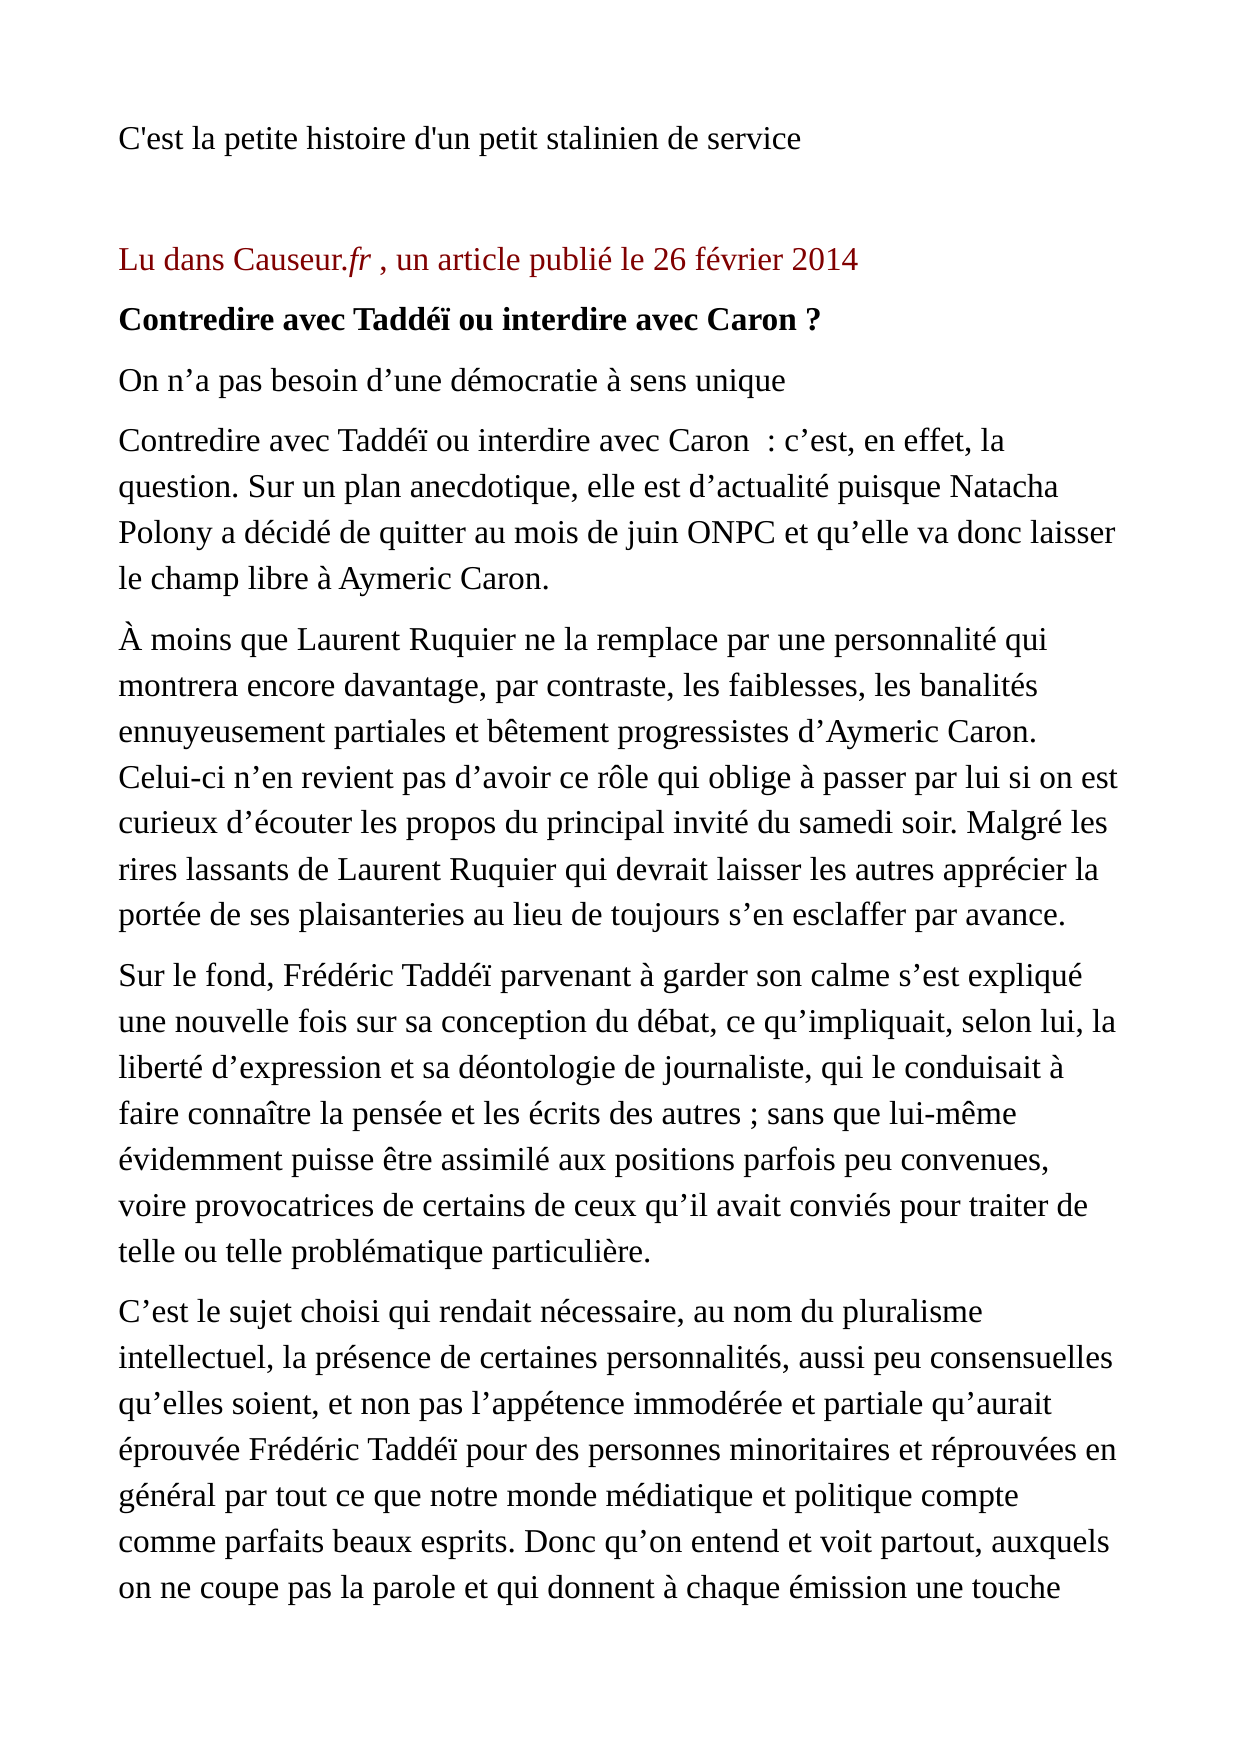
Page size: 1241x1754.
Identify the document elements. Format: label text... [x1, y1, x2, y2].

text C’est le sujet choisi qui rendait nécessaire, au nom du pluralisme intellectuel, la présence de certaines personnalités, aussi peu consensuelles qu’elles soient, et non pas l’appétence immodérée et partiale qu’aurait éprouvée Frédéric Taddéï pour des personnes minoritaires et réprouvées en général par tout ce que notre monde médiatique et politique compte comme parfaits beaux esprits. Donc qu’on entend et voit partout, auxquels on ne coupe pas la parole et qui donnent à chaque émission une touche [118, 1291, 1122, 1605]
text On n’a pas besoin d’une démocratie à sens unique [118, 360, 1122, 398]
text Lu dans Causeur.fr , un article publié le 26 février 2014 [118, 239, 1122, 277]
text Sur le fond, Frédéric Taddéï parvenant à garder son calme s’est expliqué une nouvelle fois sur sa conception du débat, ce qu’impliquait, selon lui, la liberté d’expression et sa déontologie de journaliste, qui le conduisait à faire connaître la pensée et les écrits des autres ; sans que lui-même évidemment puisse être assimilé aux positions parfois peu convenues, voire provocatrices de certains de ceux qu’il avait conviés pour traiter de telle ou telle problématique particulière. [118, 955, 1122, 1269]
text Contredire avec Taddéï ou interdire avec Caron : c’est, en effet, la question. Sur un plan anecdotique, elle est d’actualité puisque Natacha Polony a décidé de quitter au mois de juin ONPC et qu’elle va donc laisser le champ libre à Aymeric Caron. [118, 421, 1122, 597]
text Contredire avec Taddéï ou interdire avec Caron ? [118, 300, 1122, 338]
text À moins que Laurent Ruquier ne la remplace par une personnalité qui montrera encore davantage, par contraste, les faiblesses, les banalités ennuyeusement partiales et bêtement progressistes d’Aymeric Caron. Celui-ci n’en revient pas d’avoir ce rôle qui oblige à passer par lui si on est curieux d’écouter les propos du principal invité du samedi soir. Malgré les rires lassants de Laurent Ruquier qui devrait laisser les autres apprécier la portée de ses plaisanteries au lieu de toujours s’en esclaffer par avance. [118, 619, 1122, 933]
text C'est la petite histoire d'un petit stalinien de service [118, 118, 1122, 156]
